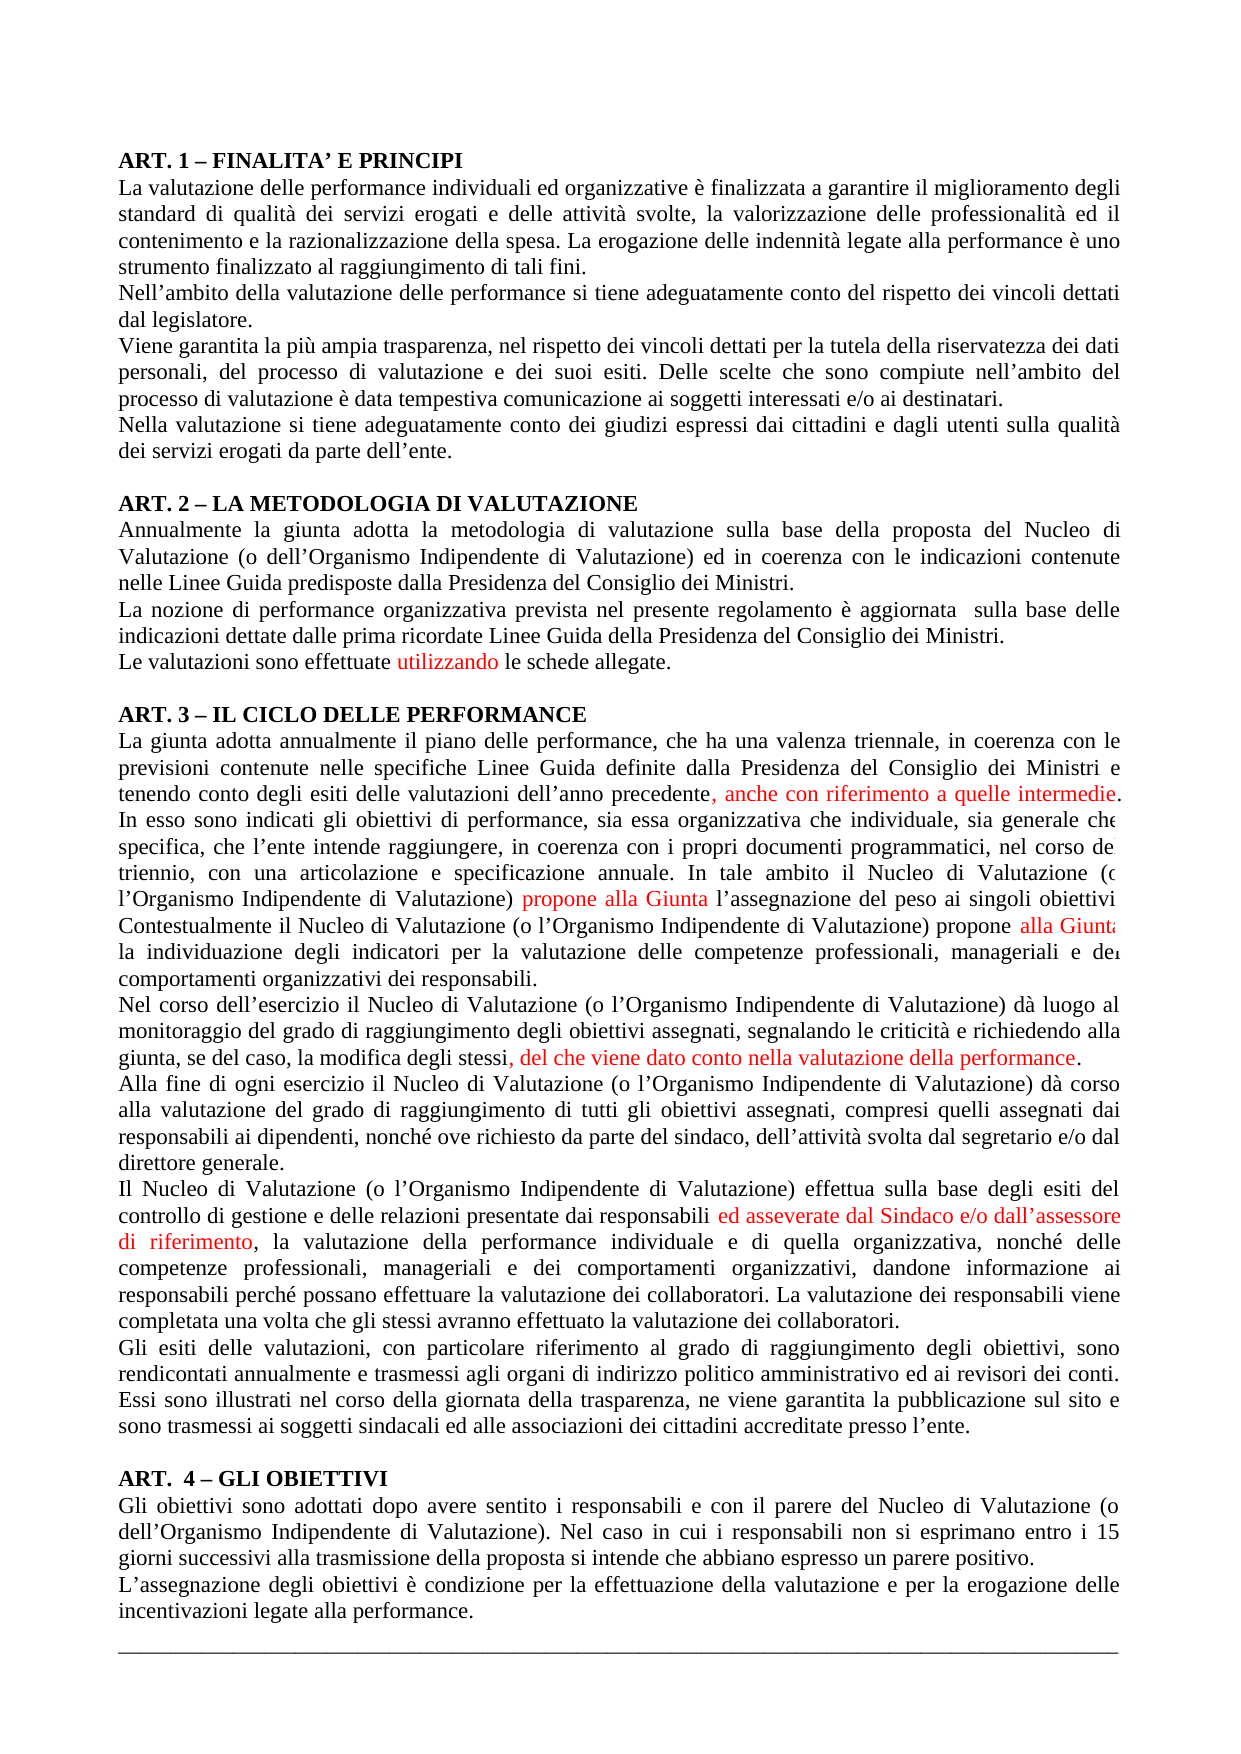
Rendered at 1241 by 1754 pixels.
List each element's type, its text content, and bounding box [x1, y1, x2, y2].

text ART. 1 – FINALITA’ E PRINCIPI [118, 148, 1122, 174]
text Gli esiti delle valutazioni, con particolare riferimento al grado di raggiungimento degli obiettivi, sono rendicontati annualmente e trasmessi agli organi di indirizzo politico amministrativo ed ai revisori dei conti. Essi sono illustrati nel corso della giornata della trasparenza, ne viene garantita la pubblicazione sul sito e sono trasmessi ai soggetti sindacali ed alle associazioni dei cittadini accreditate presso l’ente. [118, 1333, 1122, 1439]
text Le valutazioni sono effettuate utilizzando le schede allegate. [118, 648, 1122, 675]
text ART. 2 – LA METODOLOGIA DI VALUTAZIONE [118, 490, 1122, 517]
text La nozione di performance organizzativa prevista nel presente regolamento è aggiornata sulla base delle indicazioni dettate dalle prima ricordate Linee Guida della Presidenza del Consiglio dei Ministri. [118, 596, 1122, 648]
text Il Nucleo di Valutazione (o l’Organismo Indipendente di Valutazione) effettua sulla base degli esiti del controllo di gestione e delle relazioni presentate dai responsabili ed asseverate dal Sindaco e/o dall’assessore di riferimento, la valutazione della performance individuale e di quella organizzativa, nonché delle competenze professionali, manageriali e dei comportamenti organizzativi, dandone informazione ai responsabili perché possano effettuare la valutazione dei collaboratori. La valutazione dei responsabili viene completata una volta che gli stessi avranno effettuato la valutazione dei collaboratori. [118, 1175, 1122, 1333]
text Nella valutazione si tiene adeguatamente conto dei giudizi espressi dai cittadini e dagli utenti sulla qualità dei servizi erogati da parte dell’ente. [118, 411, 1122, 464]
text Annualmente la giunta adotta la metodologia di valutazione sulla base della proposta del Nucleo di Valutazione (o dell’Organismo Indipendente di Valutazione) ed in coerenza con le indicazioni contenute nelle Linee Guida predisposte dalla Presidenza del Consiglio dei Ministri. [118, 517, 1122, 596]
text ART. 4 – GLI OBIETTIVI [118, 1465, 1122, 1492]
text La giunta adotta annualmente il piano delle performance, che ha una valenza triennale, in coerenza con le previsioni contenute nelle specifiche Linee Guida definite dalla Presidenza del Consiglio dei Ministri e tenendo conto degli esiti delle valutazioni dell’anno precedente, anche con riferimento a quelle intermedie. In esso sono indicati gli obiettivi di performance, sia essa organizzativa che individuale, sia generale che specifica, che l’ente intende raggiungere, in coerenza con i propri documenti programmatici, nel corso del triennio, con una articolazione e specificazione annuale. In tale ambito il Nucleo di Valutazione (o l’Organismo Indipendente di Valutazione) propone alla Giunta l’assegnazione del peso ai singoli obiettivi. Contestualmente il Nucleo di Valutazione (o l’Organismo Indipendente di Valutazione) propone alla Giunta la individuazione degli indicatori per la valutazione delle competenze professionali, manageriali e dei comportamenti organizzativi dei responsabili. [118, 727, 1122, 991]
text Viene garantita la più ampia trasparenza, nel rispetto dei vincoli dettati per la tutela della riservatezza dei dati personali, del processo di valutazione e dei suoi esiti. Delle scelte che sono compiute nell’ambito del processo di valutazione è data tempestiva comunicazione ai soggetti interessati e/o ai destinatari. [118, 332, 1122, 411]
text L’assegnazione degli obiettivi è condizione per la effettuazione della valutazione e per la erogazione delle incentivazioni legate alla performance. [118, 1571, 1122, 1623]
text Alla fine di ogni esercizio il Nucleo di Valutazione (o l’Organismo Indipendente di Valutazione) dà corso alla valutazione del grado di raggiungimento di tutti gli obiettivi assegnati, compresi quelli assegnati dai responsabili ai dipendenti, nonché ove richiesto da parte del sindaco, dell’attività svolta dal segretario e/o dal direttore generale. [118, 1070, 1122, 1175]
text Nell’ambito della valutazione delle performance si tiene adeguatamente conto del rispetto dei vincoli dettati dal legislatore. [118, 279, 1122, 332]
text Gli obiettivi sono adottati dopo avere sentito i responsabili e con il parere del Nucleo di Valutazione (o dell’Organismo Indipendente di Valutazione). Nel caso in cui i responsabili non si esprimano entro i 15 giorni successivi alla trasmissione della proposta si intende che abbiano espresso un parere positivo. [118, 1492, 1122, 1571]
text La valutazione delle performance individuali ed organizzative è finalizzata a garantire il miglioramento degli standard di qualità dei servizi erogati e delle attività svolte, la valorizzazione delle professionalità ed il contenimento e la razionalizzazione della spesa. La erogazione delle indennità legate alla performance è uno strumento finalizzato al raggiungimento di tali fini. [118, 174, 1122, 279]
text ART. 3 – IL CICLO DELLE PERFORMANCE [118, 701, 1122, 727]
text Nel corso dell’esercizio il Nucleo di Valutazione (o l’Organismo Indipendente di Valutazione) dà luogo al monitoraggio del grado di raggiungimento degli obiettivi assegnati, segnalando le criticità e richiedendo alla giunta, se del caso, la modifica degli stessi, del che viene dato conto nella valutazione della performance. [118, 991, 1122, 1070]
